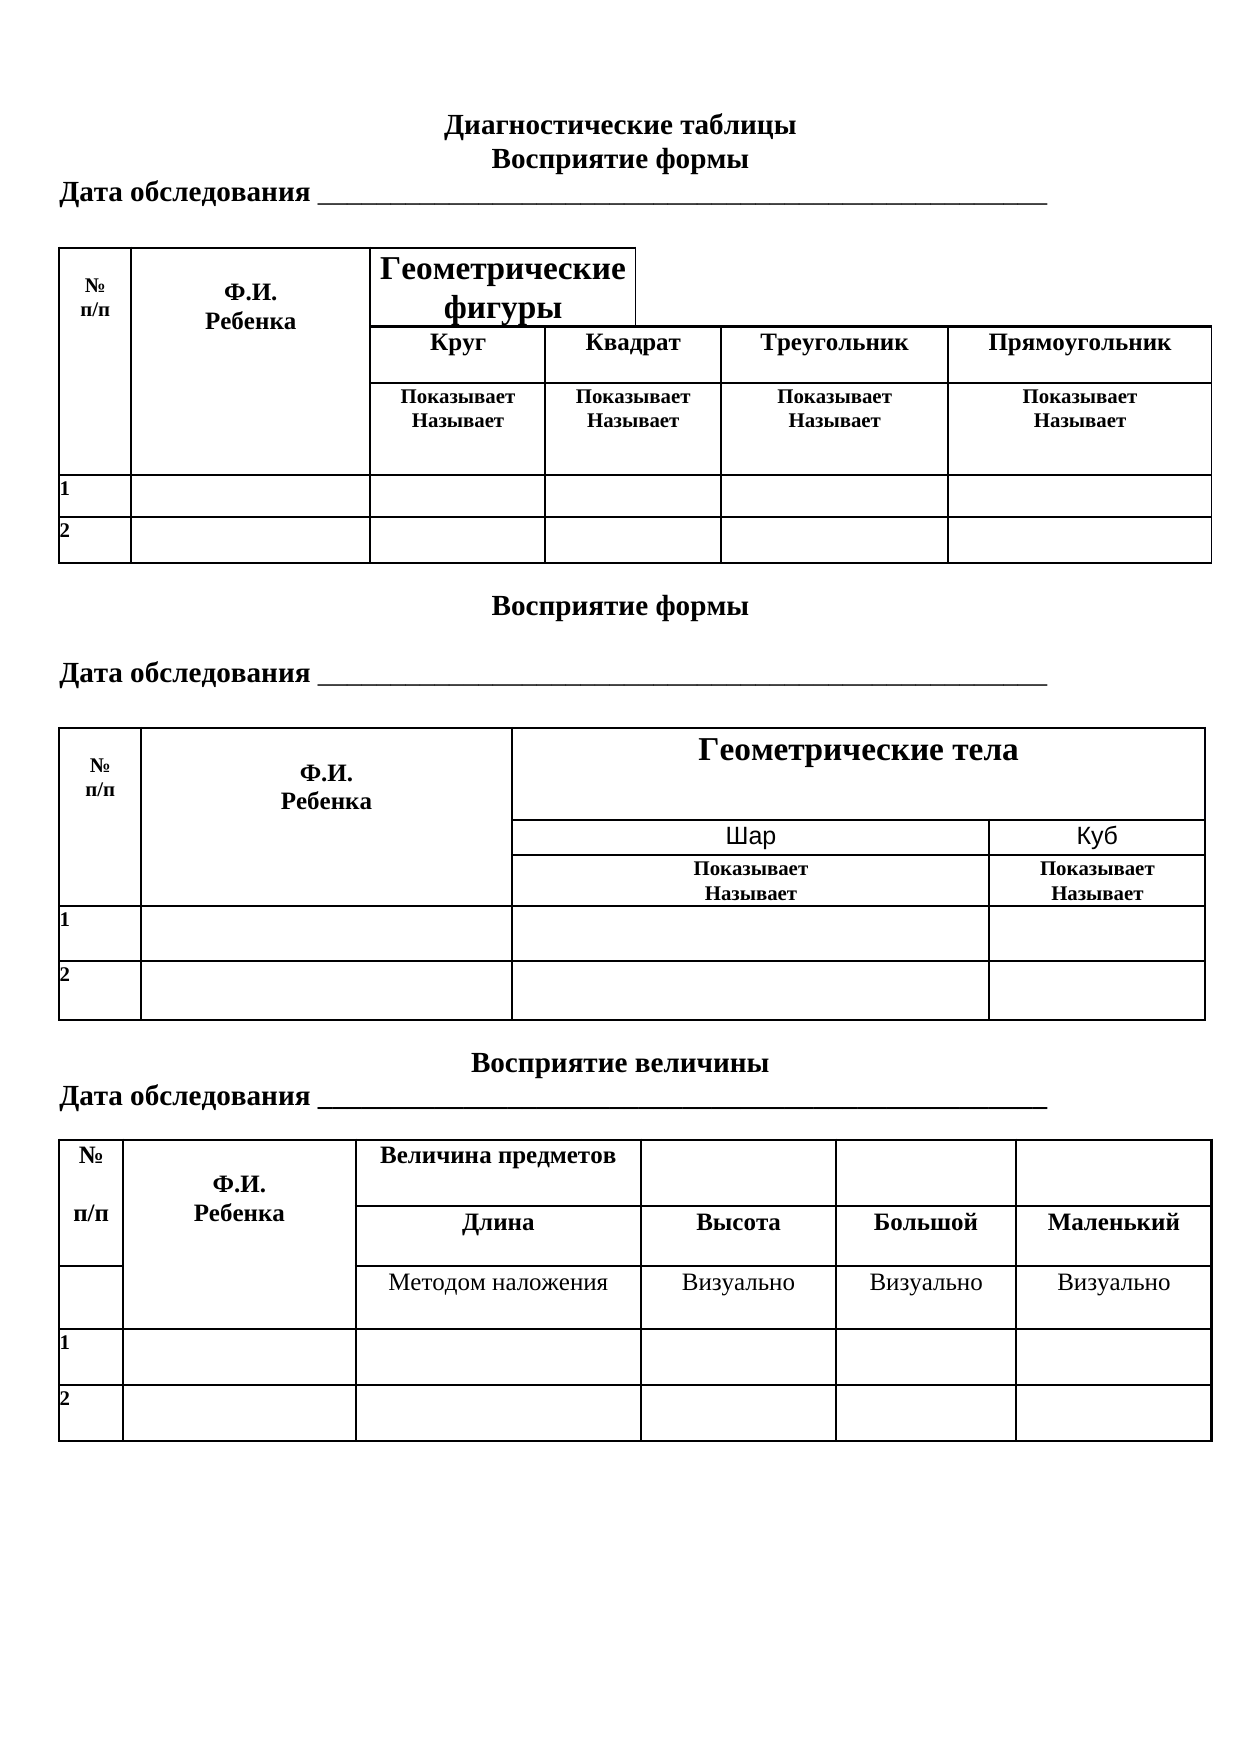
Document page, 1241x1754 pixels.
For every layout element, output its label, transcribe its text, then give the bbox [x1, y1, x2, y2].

table_cell [60, 1267, 122, 1328]
table_cell [949, 518, 1211, 562]
table_cell [546, 476, 720, 516]
table_cell [949, 476, 1211, 516]
table_cell [990, 962, 1204, 1019]
table_cell 1 [60, 1330, 122, 1383]
table_header № п/п [60, 249, 130, 473]
table_cell Показывает Называет [546, 384, 720, 473]
table_cell Шар [513, 821, 988, 854]
table_header № п/п [60, 1141, 122, 1264]
table_cell 2 [60, 518, 130, 562]
table_cell [513, 907, 988, 960]
table_cell [1017, 1386, 1210, 1439]
table_cell Показывает Называет [513, 856, 988, 904]
table_cell [124, 1330, 355, 1383]
table_cell Визуально [837, 1267, 1015, 1328]
table_header Ф.И. Ребенка [132, 249, 369, 473]
table_header [837, 1141, 1015, 1205]
table_cell [357, 1330, 640, 1383]
table_cell [357, 1386, 640, 1439]
table_cell [132, 518, 369, 562]
table_header [642, 1141, 835, 1205]
table_cell [124, 1386, 355, 1439]
table_cell Показывает Называет [949, 384, 1211, 473]
table_cell 1 [60, 476, 130, 516]
table_cell Высота [642, 1207, 835, 1264]
table_cell 1 [60, 907, 140, 960]
table_header № п/п [60, 729, 140, 904]
table_cell Прямоугольник [949, 328, 1211, 382]
table_cell Квадрат [546, 328, 720, 382]
table_header Величина предметов [357, 1141, 640, 1205]
table_cell Треугольник [722, 328, 947, 382]
text Дата обследования __________________________________________________ [59, 655, 1181, 688]
table_cell 2 [60, 962, 140, 1019]
text Восприятие формы [59, 588, 1181, 621]
table_header Геометрические фигуры [371, 249, 635, 325]
table_cell [371, 518, 544, 562]
table_cell Большой [837, 1207, 1015, 1264]
table_cell [132, 476, 369, 516]
table_cell [722, 518, 947, 562]
table_cell [642, 1330, 835, 1383]
table_cell Показывает Называет [371, 384, 544, 473]
table_header Геометрические тела [513, 729, 1204, 819]
table_cell Куб [990, 821, 1204, 854]
table_header Ф.И. Ребенка [124, 1141, 355, 1328]
table_cell [990, 907, 1204, 960]
table_header Ф.И. Ребенка [142, 729, 511, 904]
table_cell [142, 962, 511, 1019]
table_cell Круг [371, 328, 544, 382]
table_cell Методом наложения [357, 1267, 640, 1328]
table_header [1017, 1141, 1210, 1205]
table_cell Показывает Называет [722, 384, 947, 473]
table_cell 2 [60, 1386, 122, 1439]
table_cell [1017, 1330, 1210, 1383]
text Диагностические таблицы [59, 107, 1181, 141]
text Дата обследования __________________________________________________ [59, 1078, 1181, 1112]
table_cell [142, 907, 511, 960]
table_cell [642, 1386, 835, 1439]
text Восприятие формы [59, 141, 1181, 174]
table_cell Показывает Называет [990, 856, 1204, 904]
table_cell [371, 476, 544, 516]
text Восприятие величины [59, 1045, 1181, 1078]
table_cell Маленький [1017, 1207, 1210, 1264]
table_cell Визуально [642, 1267, 835, 1328]
table_cell Визуально [1017, 1267, 1210, 1328]
table_cell [722, 476, 947, 516]
table_cell Длина [357, 1207, 640, 1264]
table_cell [546, 518, 720, 562]
table_cell [513, 962, 988, 1019]
table_cell [837, 1386, 1015, 1439]
table_cell [837, 1330, 1015, 1383]
text Дата обследования __________________________________________________ [59, 174, 1181, 208]
